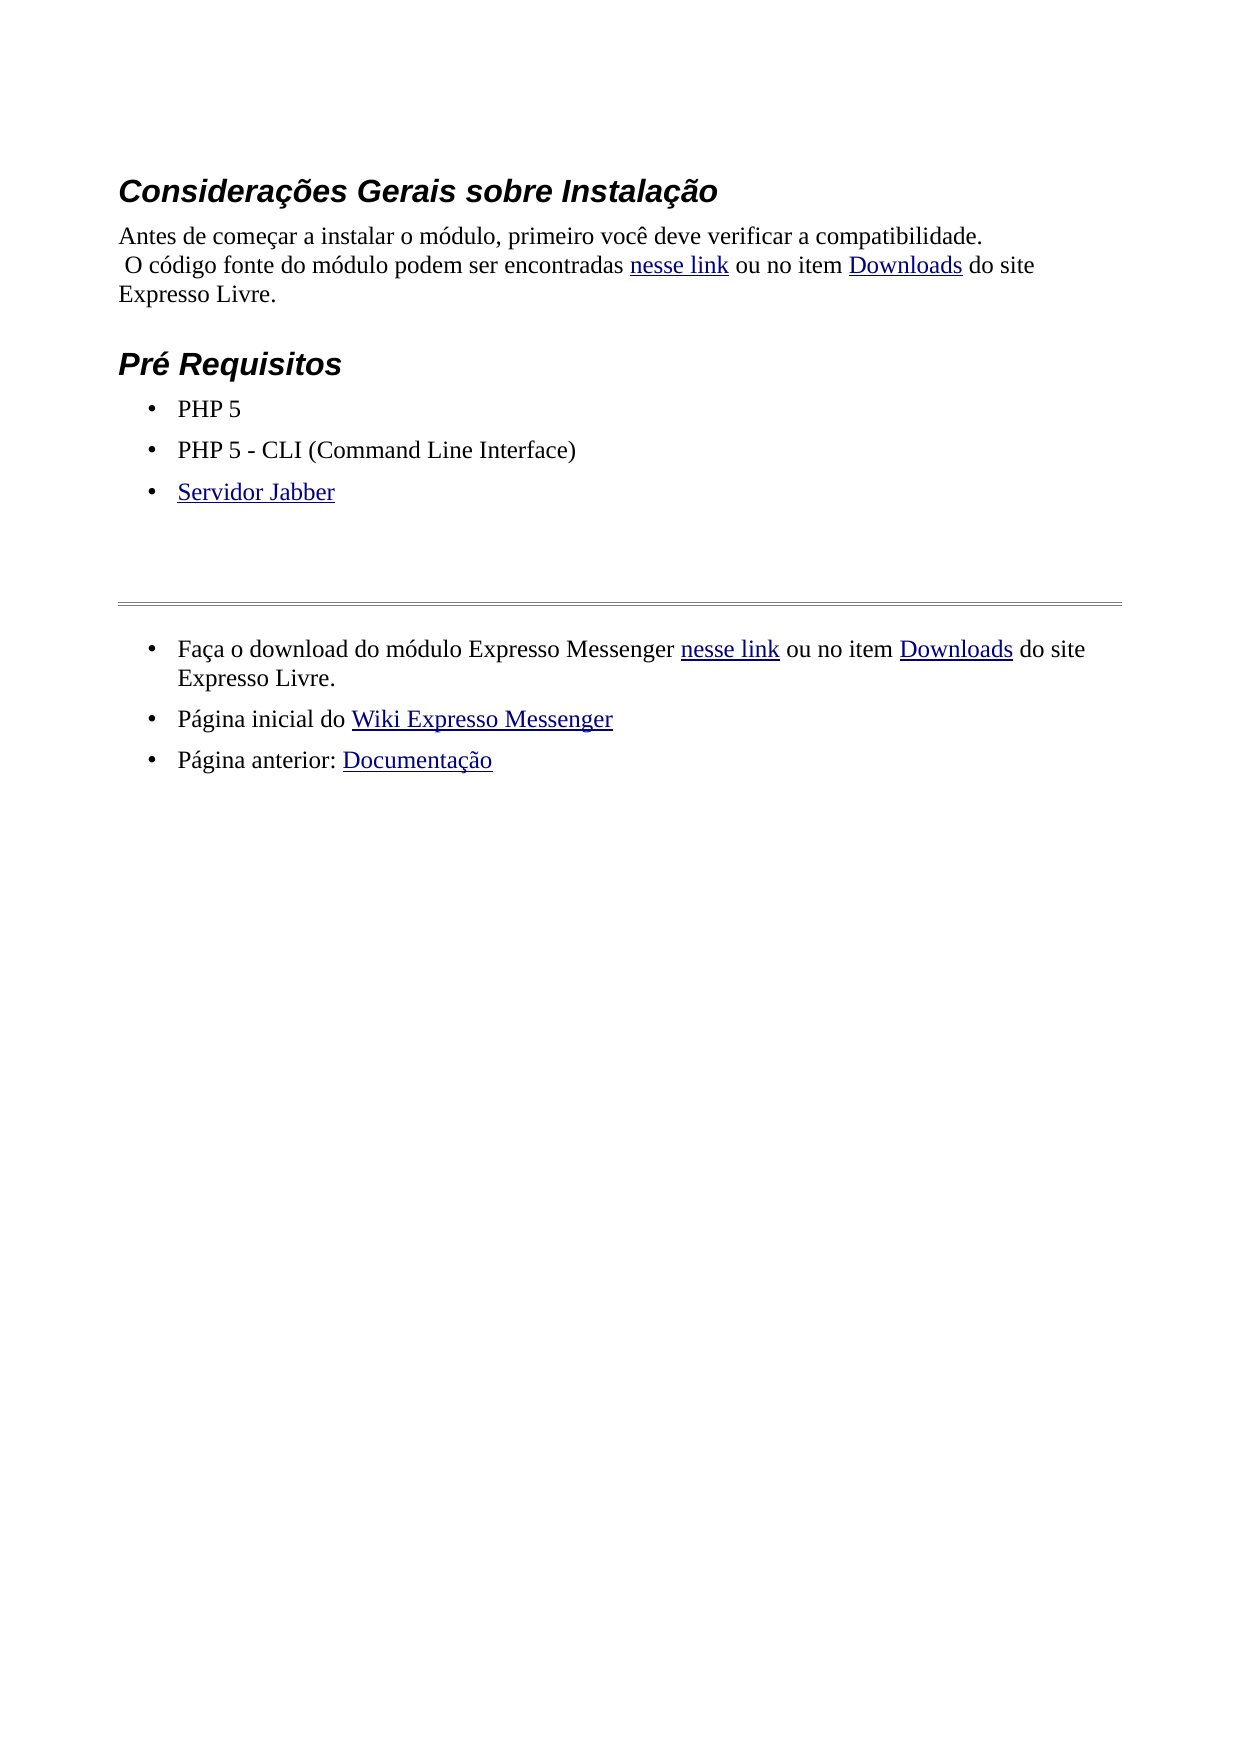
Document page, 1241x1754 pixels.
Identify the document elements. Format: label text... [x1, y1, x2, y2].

subtitle Considerações Gerais sobre Instalação [118, 172, 1122, 209]
text Antes de começar a instalar o módulo, primeiro você deve verificar a compatibilidade. O código fonte do módulo podem ser encontradas nesse link ou no item Downloads do site Expresso Livre. [118, 221, 1122, 307]
list PHP 5 [148, 394, 1122, 423]
list PHP 5 - CLI (Command Line Interface) [148, 436, 1122, 464]
list Página inicial do Wiki Expresso Messenger [148, 704, 1122, 733]
list Página anterior: Documentação [148, 746, 1122, 774]
subtitle Pré Requisitos [118, 345, 1122, 382]
list Faça o download do módulo Expresso Messenger nesse link ou no item Downloads do site Expresso Livre. [148, 634, 1122, 692]
list Servidor Jabber [148, 477, 1122, 506]
